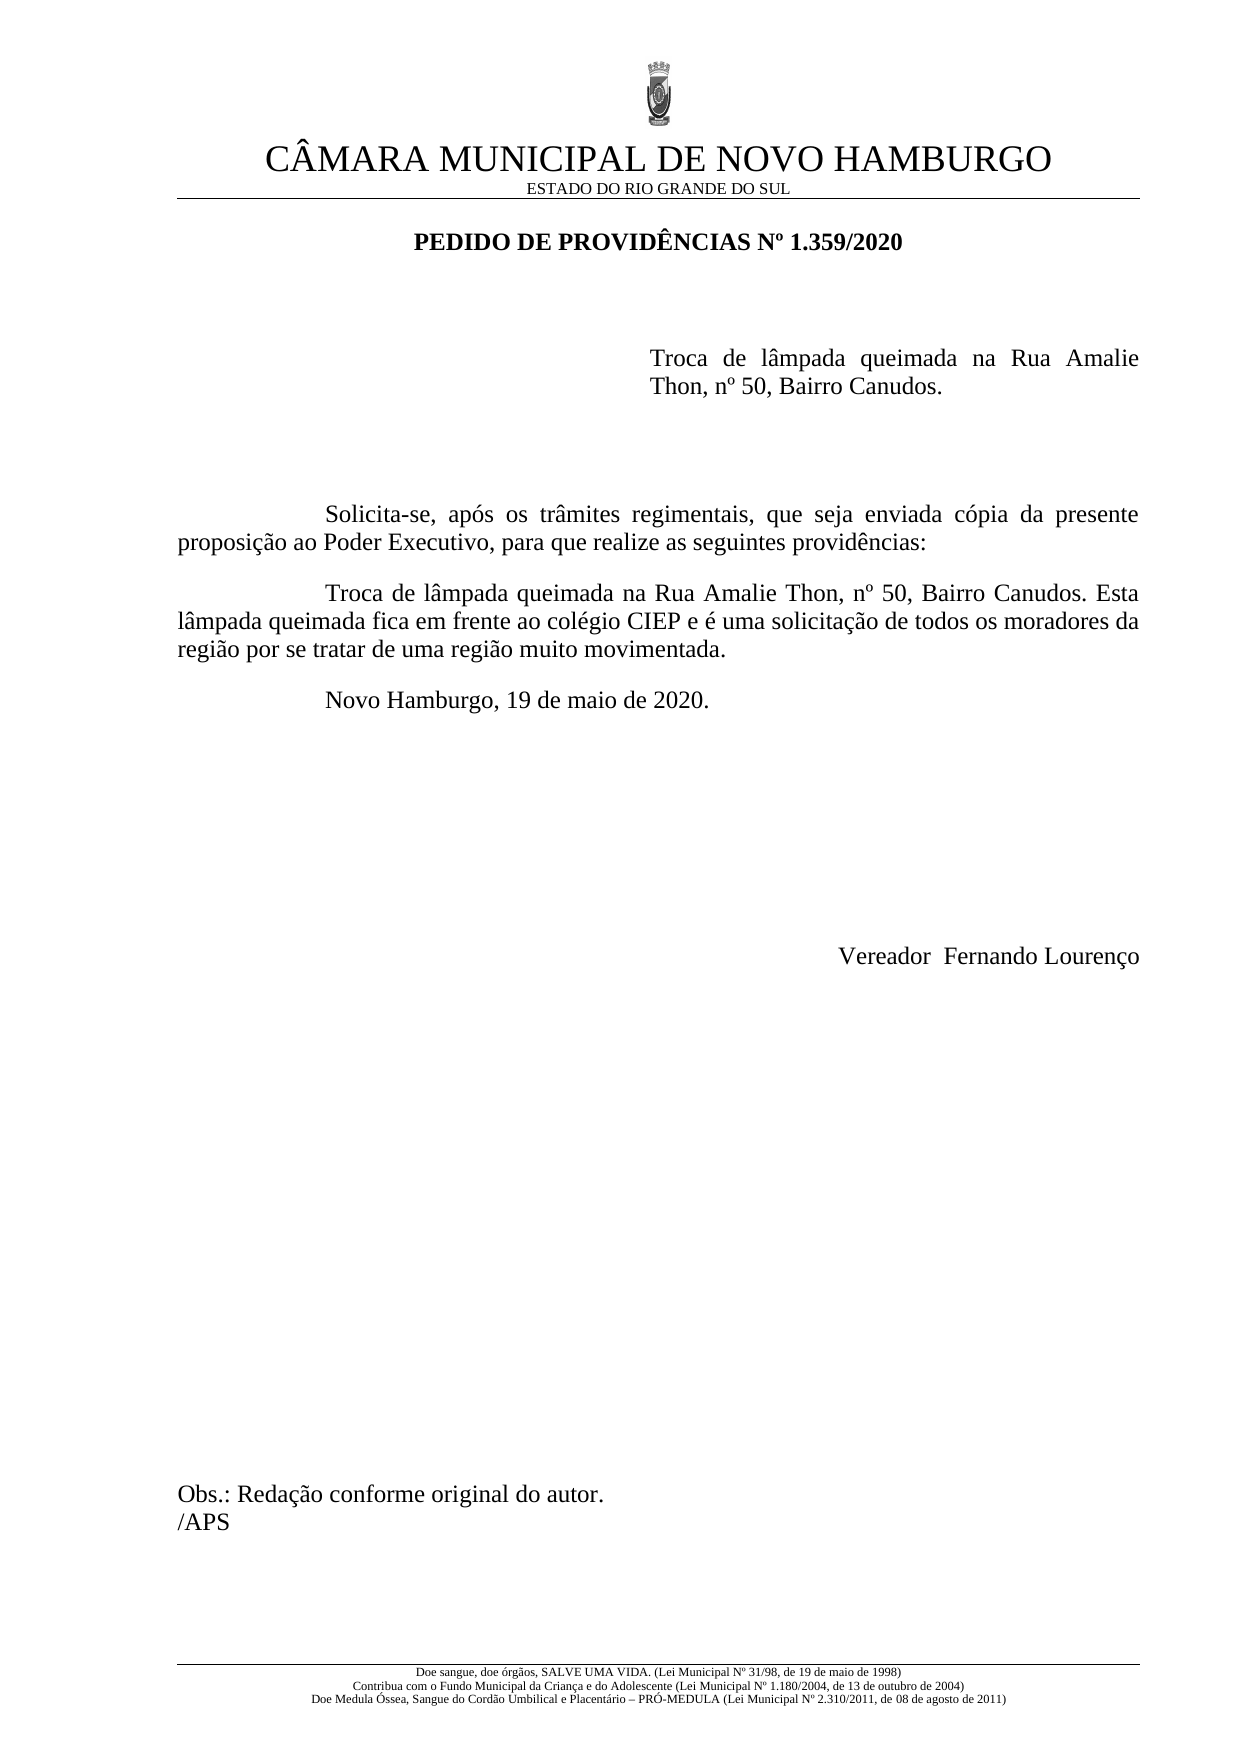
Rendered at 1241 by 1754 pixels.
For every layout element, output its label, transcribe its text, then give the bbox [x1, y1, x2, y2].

text Vereador Fernando Lourenço [177, 942, 1140, 970]
text /APS [177, 1508, 1140, 1536]
text PEDIDO DE PROVIDÊNCIAS Nº 1.359/2020 [177, 228, 1140, 256]
text Novo Hamburgo, 19 de maio de 2020. [177, 686, 1140, 714]
text Troca de lâmpada queimada na Rua Amalie Thon, nº 50, Bairro Canudos. [649, 344, 1140, 400]
text Solicita-se, após os trâmites regimentais, que seja enviada cópia da presente proposição ao Poder Executivo, para que realize as seguintes providências: [177, 500, 1140, 556]
text Obs.: Redação conforme original do autor. [177, 1480, 1140, 1508]
text Troca de lâmpada queimada na Rua Amalie Thon, nº 50, Bairro Canudos. Esta lâmpada queimada fica em frente ao colégio CIEP e é uma solicitação de todos os moradores da região por se tratar de uma região muito movimentada. [177, 579, 1140, 662]
